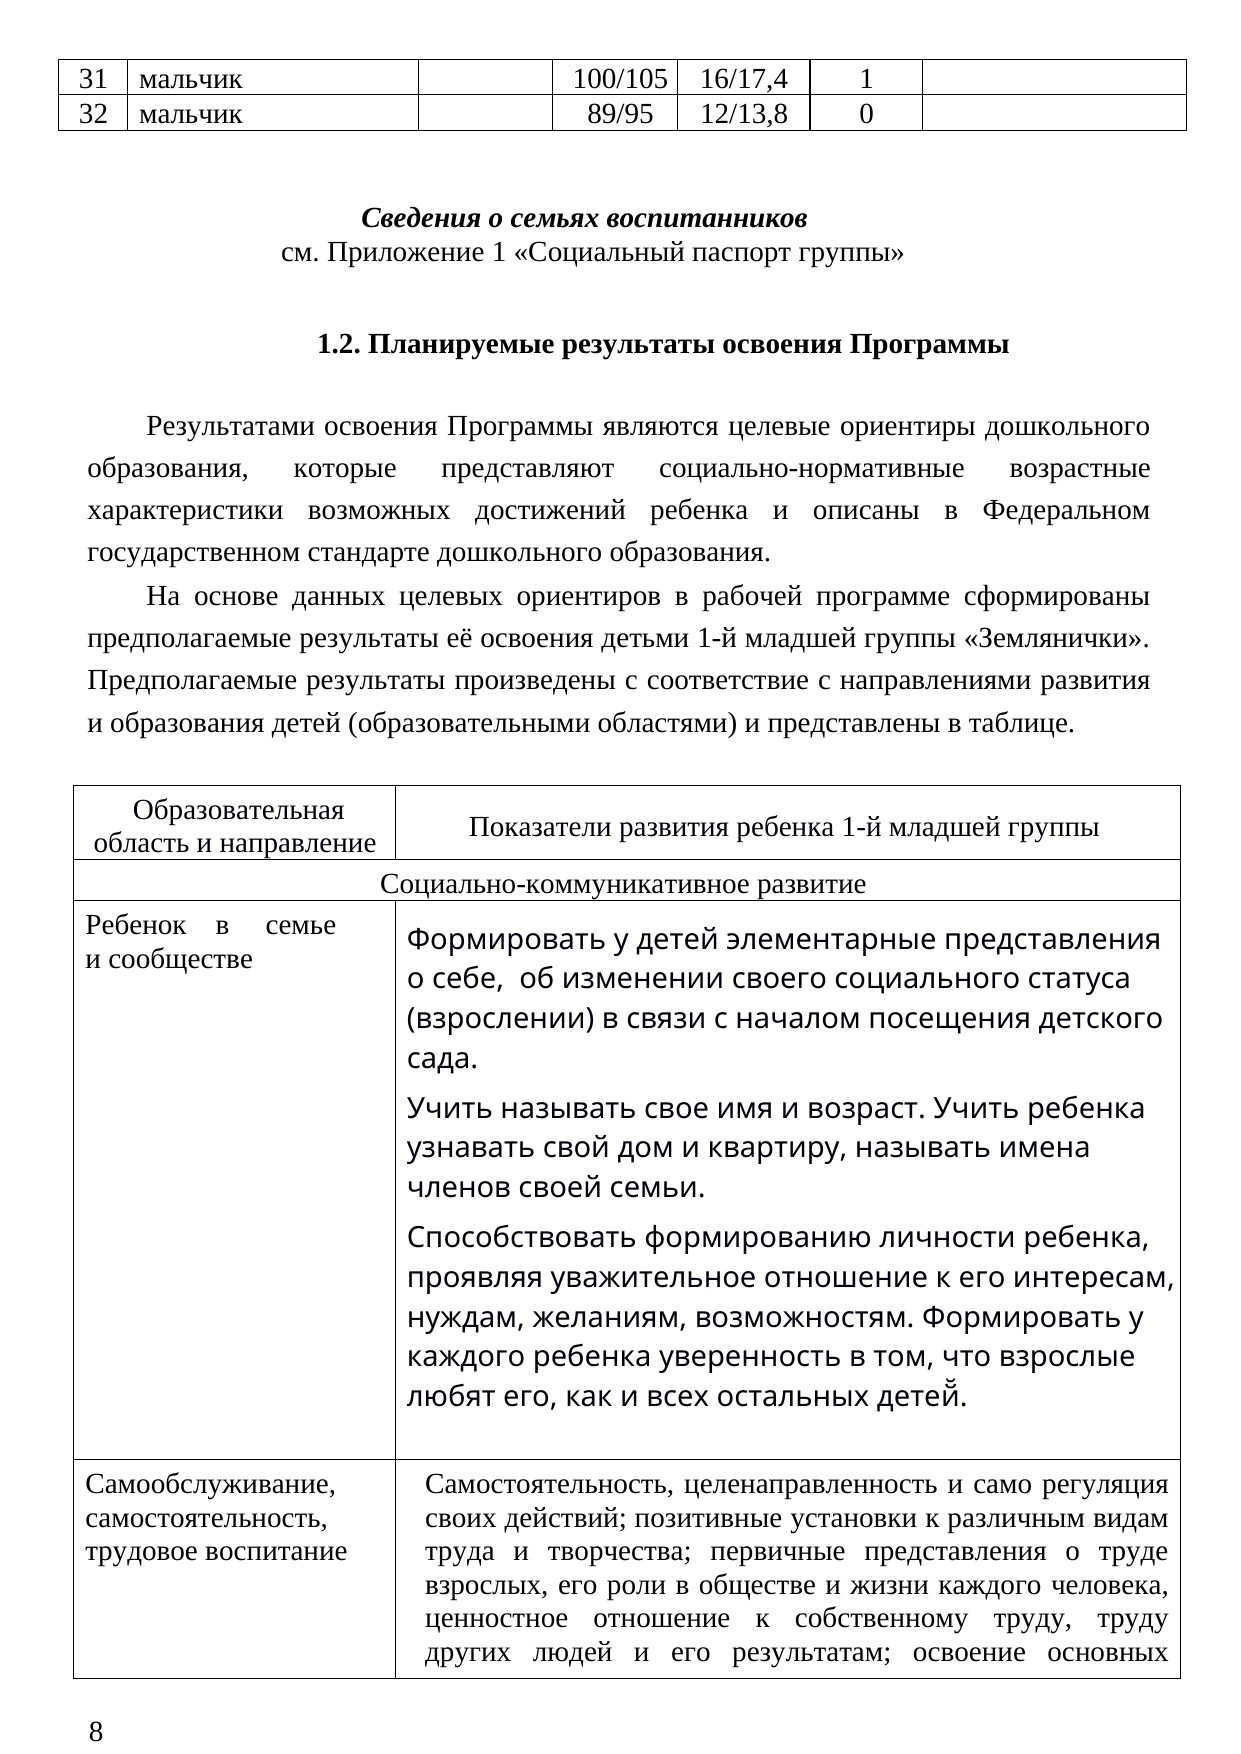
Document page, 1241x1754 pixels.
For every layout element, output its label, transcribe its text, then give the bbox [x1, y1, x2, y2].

table_cell 1 [811, 60, 922, 94]
text см. Приложение 1 «Социальный паспорт группы» [127, 234, 1181, 267]
text Сведения о семьях воспитанников [127, 200, 1181, 234]
table_cell [419, 95, 552, 130]
text Результатами освоения Программы являются целевые ориентиры дошкольного образования, которые представляют социально-нормативные возрастные характеристики возможных достижений ребенка и описаны в Федеральном государственном стандарте дошкольного образования. [87, 408, 1151, 568]
table_cell [419, 60, 552, 94]
table_header Показатели развития ребенка 1-й младшей группы [396, 786, 1180, 859]
table_cell Формировать у детей элементарные представления о себе, об изменении своего социального статуса (взрослении) в связи с началом посещения детского сада. Учить называть свое имя и возраст. Учить ребенка узнавать свой дом и квартиру, называть имена членов своей семьи. Способствовать формированию личности ребенка, проявляя уважительное отношение к его интересам, нуждам, желаниям, возможностям. Формировать у каждого ребенка уверенность в том, что взрослые любят его, как и всех остальных детей̆. [396, 901, 1180, 1459]
table_cell [923, 95, 1186, 130]
table_cell 89/95 [553, 95, 677, 130]
table_cell 31 [59, 60, 127, 94]
table_cell 0 [811, 95, 922, 130]
table_cell 12/13,8 [678, 95, 809, 130]
table_cell 32 [59, 95, 127, 130]
table_cell 100/105 [553, 60, 677, 94]
table_cell Ребенок в семье и сообществе [74, 901, 395, 1459]
table_cell Социально-коммуникативное развитие [74, 860, 1180, 900]
table_cell мальчик [128, 60, 418, 94]
table_cell [923, 60, 1186, 94]
table_cell Самостоятельность, целенаправленность и само регуляция своих действий; позитивные установки к различным видам труда и творчества; первичные представления о труде взрослых, его роли в обществе и жизни каждого человека, ценностное отношение к собственному труду, труду других людей и его результатам; освоение основных [396, 1460, 1180, 1678]
subtitle 1.2. Планируемые результаты освоения Программы [317, 326, 1181, 359]
table_cell Самообслуживание, самостоятельность, трудовое воспитание [74, 1460, 395, 1678]
table_header Образовательная область и направление [74, 786, 395, 859]
table_cell мальчик [128, 95, 418, 130]
text На основе данных целевых ориентиров в рабочей программе сформированы предполагаемые результаты её освоения детьми 1-й младшей группы «Землянички». Предполагаемые результаты произведены с соответствие с направлениями развития и образования детей (образовательными областями) и представлены в таблице. [87, 578, 1151, 738]
table_cell 16/17,4 [678, 60, 809, 94]
